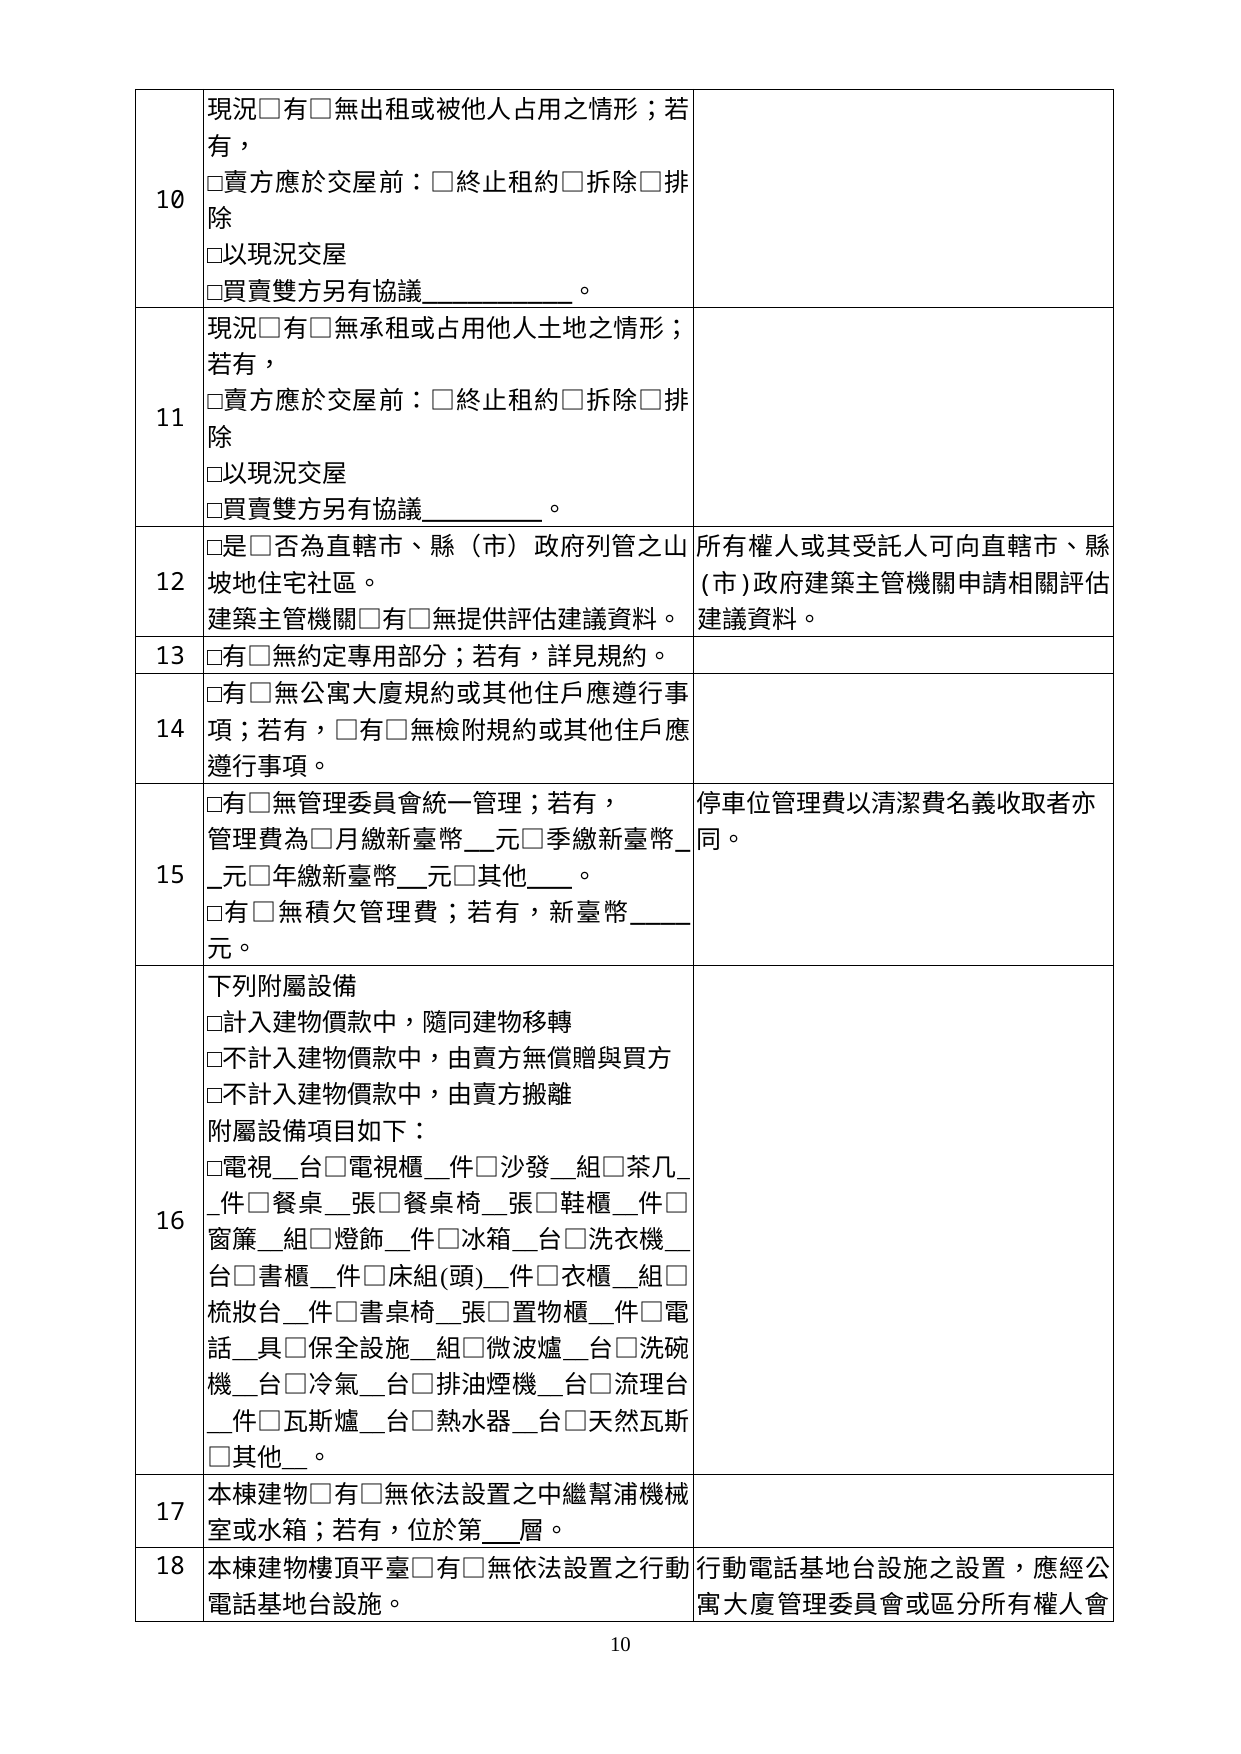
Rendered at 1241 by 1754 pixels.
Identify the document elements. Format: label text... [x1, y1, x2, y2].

table_cell 11 [136, 308, 203, 526]
table_cell 13 [136, 637, 203, 673]
table_cell 停車位管理費以清潔費名義收取者亦同。 [694, 784, 1113, 965]
table_cell [694, 1475, 1113, 1547]
table_cell 12 [136, 527, 203, 636]
table_cell [694, 674, 1113, 783]
table_cell 17 [136, 1475, 203, 1547]
table_cell [694, 90, 1113, 307]
table_cell 本棟建物樓頂平臺□有□無依法設置之行動電話基地台設施。 [204, 1548, 693, 1621]
table_cell □有□無公寓大廈規約或其他住戶應遵行事項；若有，□有□無檢附規約或其他住戶應遵行事項。 [204, 674, 693, 783]
table_cell □有□無約定專用部分；若有，詳見規約。 [204, 637, 693, 673]
table_cell 18 [136, 1548, 203, 1621]
table_cell 現況□有□無承租或占用他人土地之情形；若有， □賣方應於交屋前：□終止租約□拆除□排除 □以現況交屋 □買賣雙方另有協議________。 [204, 308, 693, 526]
table_cell [694, 966, 1113, 1473]
table_cell 15 [136, 784, 203, 965]
table_cell 行動電話基地台設施之設置，應經公寓大廈管理委員會或區分所有權人會 [694, 1548, 1113, 1621]
table_cell 10 [136, 90, 203, 307]
table_cell 所有權人或其受託人可向直轄市、縣(市)政府建築主管機關申請相關評估建議資料。 [694, 527, 1113, 636]
table_cell 本棟建物□有□無依法設置之中繼幫浦機械室或水箱；若有，位於第 層。 [204, 1475, 693, 1547]
table_cell [694, 308, 1113, 526]
table_cell □有□無管理委員會統一管理；若有， 管理費為□月繳新臺幣__元□季繳新臺幣__元□年繳新臺幣__元□其他___。 □有□無積欠管理費；若有，新臺幣____元。 [204, 784, 693, 965]
table_cell □是□否為直轄市、縣（市）政府列管之山坡地住宅社區。 建築主管機關□有□無提供評估建議資料。 [204, 527, 693, 636]
table_cell 下列附屬設備 □計入建物價款中，隨同建物移轉 □不計入建物價款中，由賣方無償贈與買方 □不計入建物價款中，由賣方搬離 附屬設備項目如下： □電視__台□電視櫃__件□沙發__組□茶几__件□餐桌__張□餐桌椅__張□鞋櫃__件□窗簾__組□燈飾__件□冰箱__台□洗衣機__台□書櫃__件□床組(頭)__件□衣櫃__組□梳妝台__件□書桌椅__張□置物櫃__件□電話__具□保全設施__組□微波爐__台□洗碗機__台□冷氣__台□排油煙機__台□流理台__件□瓦斯爐__台□熱水器__台□天然瓦斯□其他__。 [204, 966, 693, 1473]
table_cell [694, 637, 1113, 673]
table_cell 16 [136, 966, 203, 1473]
table_cell 14 [136, 674, 203, 783]
table_cell 現況□有□無出租或被他人占用之情形；若有， □賣方應於交屋前：□終止租約□拆除□排除 □以現況交屋 □買賣雙方另有協議__________。 [204, 90, 693, 307]
